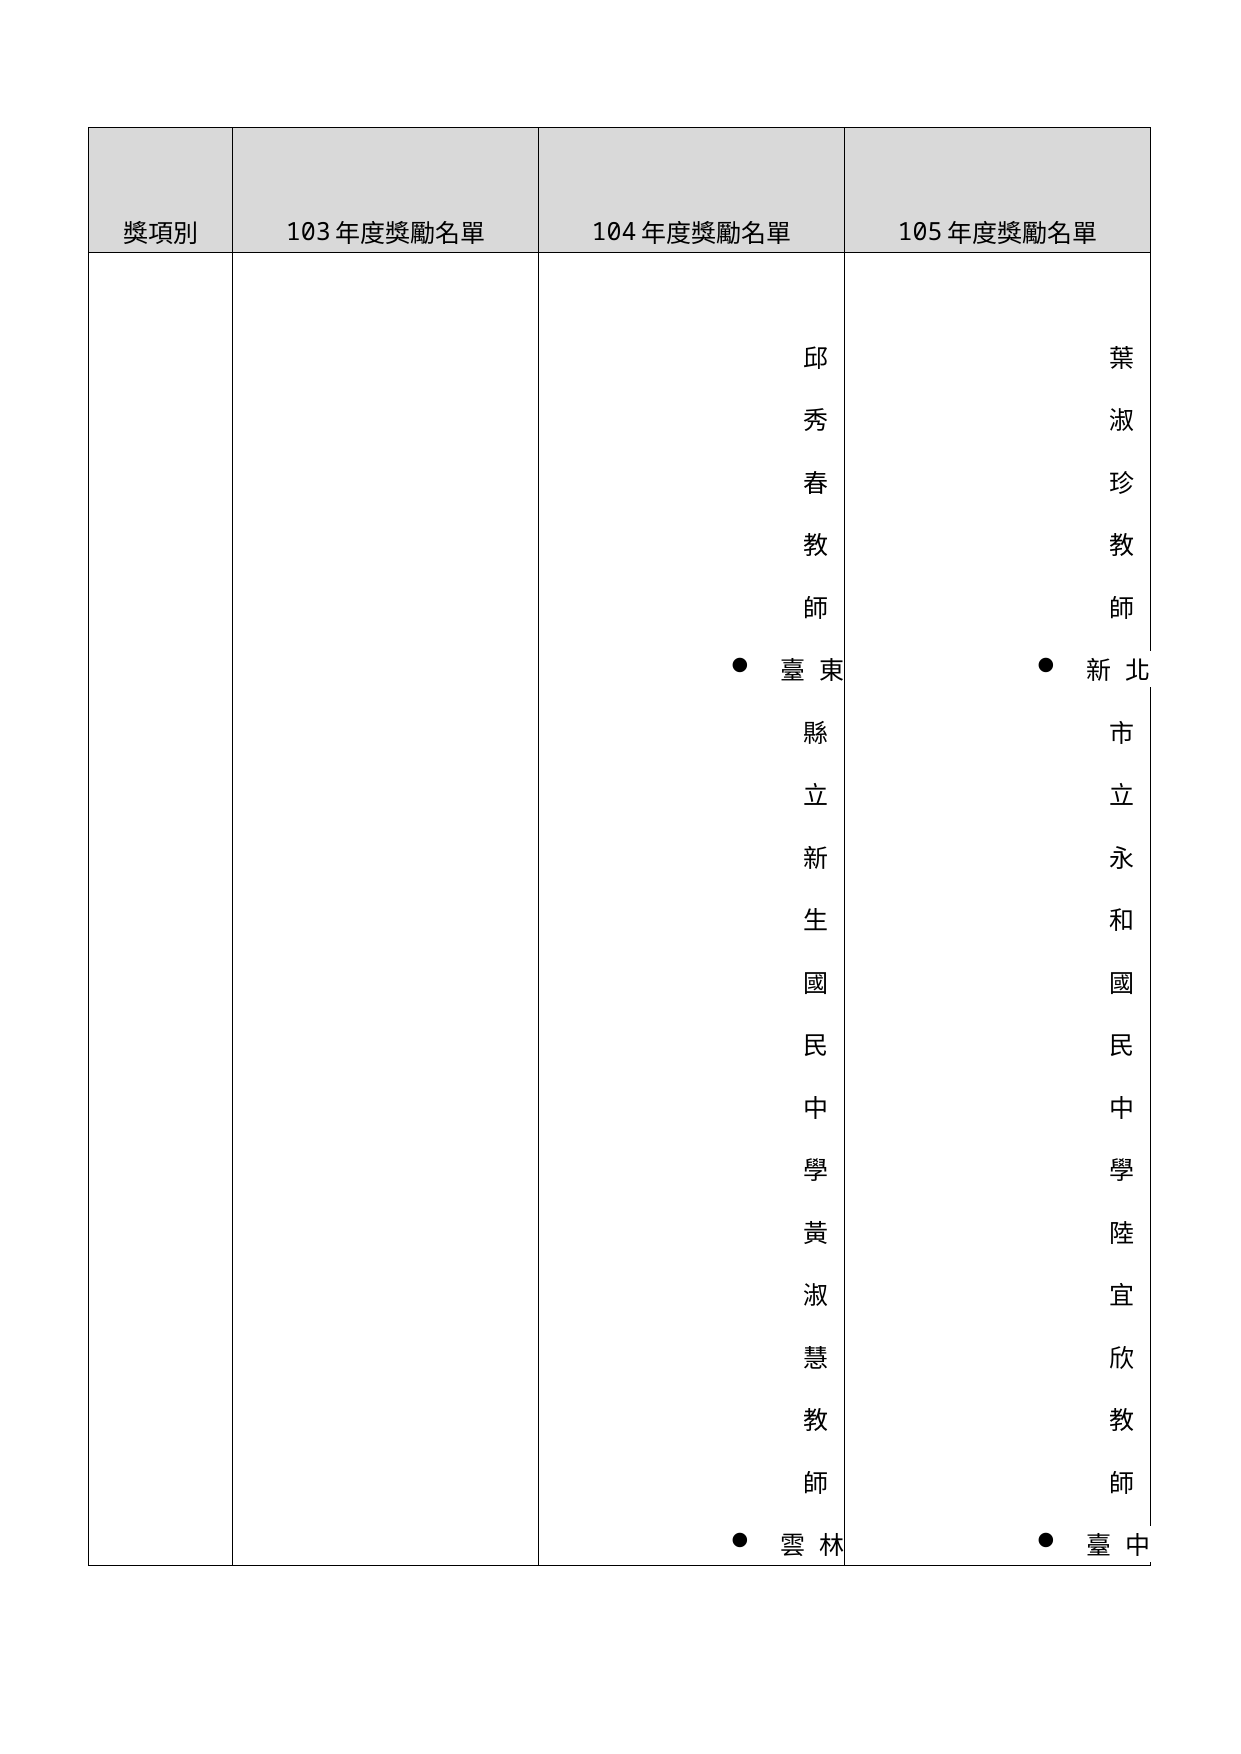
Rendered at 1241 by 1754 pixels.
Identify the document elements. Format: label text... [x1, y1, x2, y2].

table_header 105年度獎勵名單 [845, 128, 1150, 252]
table_header 獎項別 [89, 128, 232, 252]
table_header 103年度獎勵名單 [233, 128, 538, 252]
table_header 104年度獎勵名單 [539, 128, 844, 252]
table_cell 新北市立樟樹國民中學廖淑惠教師 新北市立明志國民中學黃齡慧教師 桃園市立大華高級中學邱秀春教師 臺東縣立新生國民中學黃淑慧教師 雲林縣立石榴國民中學汪紅英教師 [539, 253, 844, 1564]
table_cell [89, 253, 232, 1564]
table_cell 宜蘭縣立凱旋國民中學周成翰教師 彰化縣立草湖國民中學洪芯嵐教師 臺北市立蘭州國民中學葉淑珍教師 新北市立永和國民中學陸宜欣教師 臺中市立清泉國民中學陳明莉教師 [845, 253, 1150, 1564]
table_cell [233, 253, 538, 1564]
